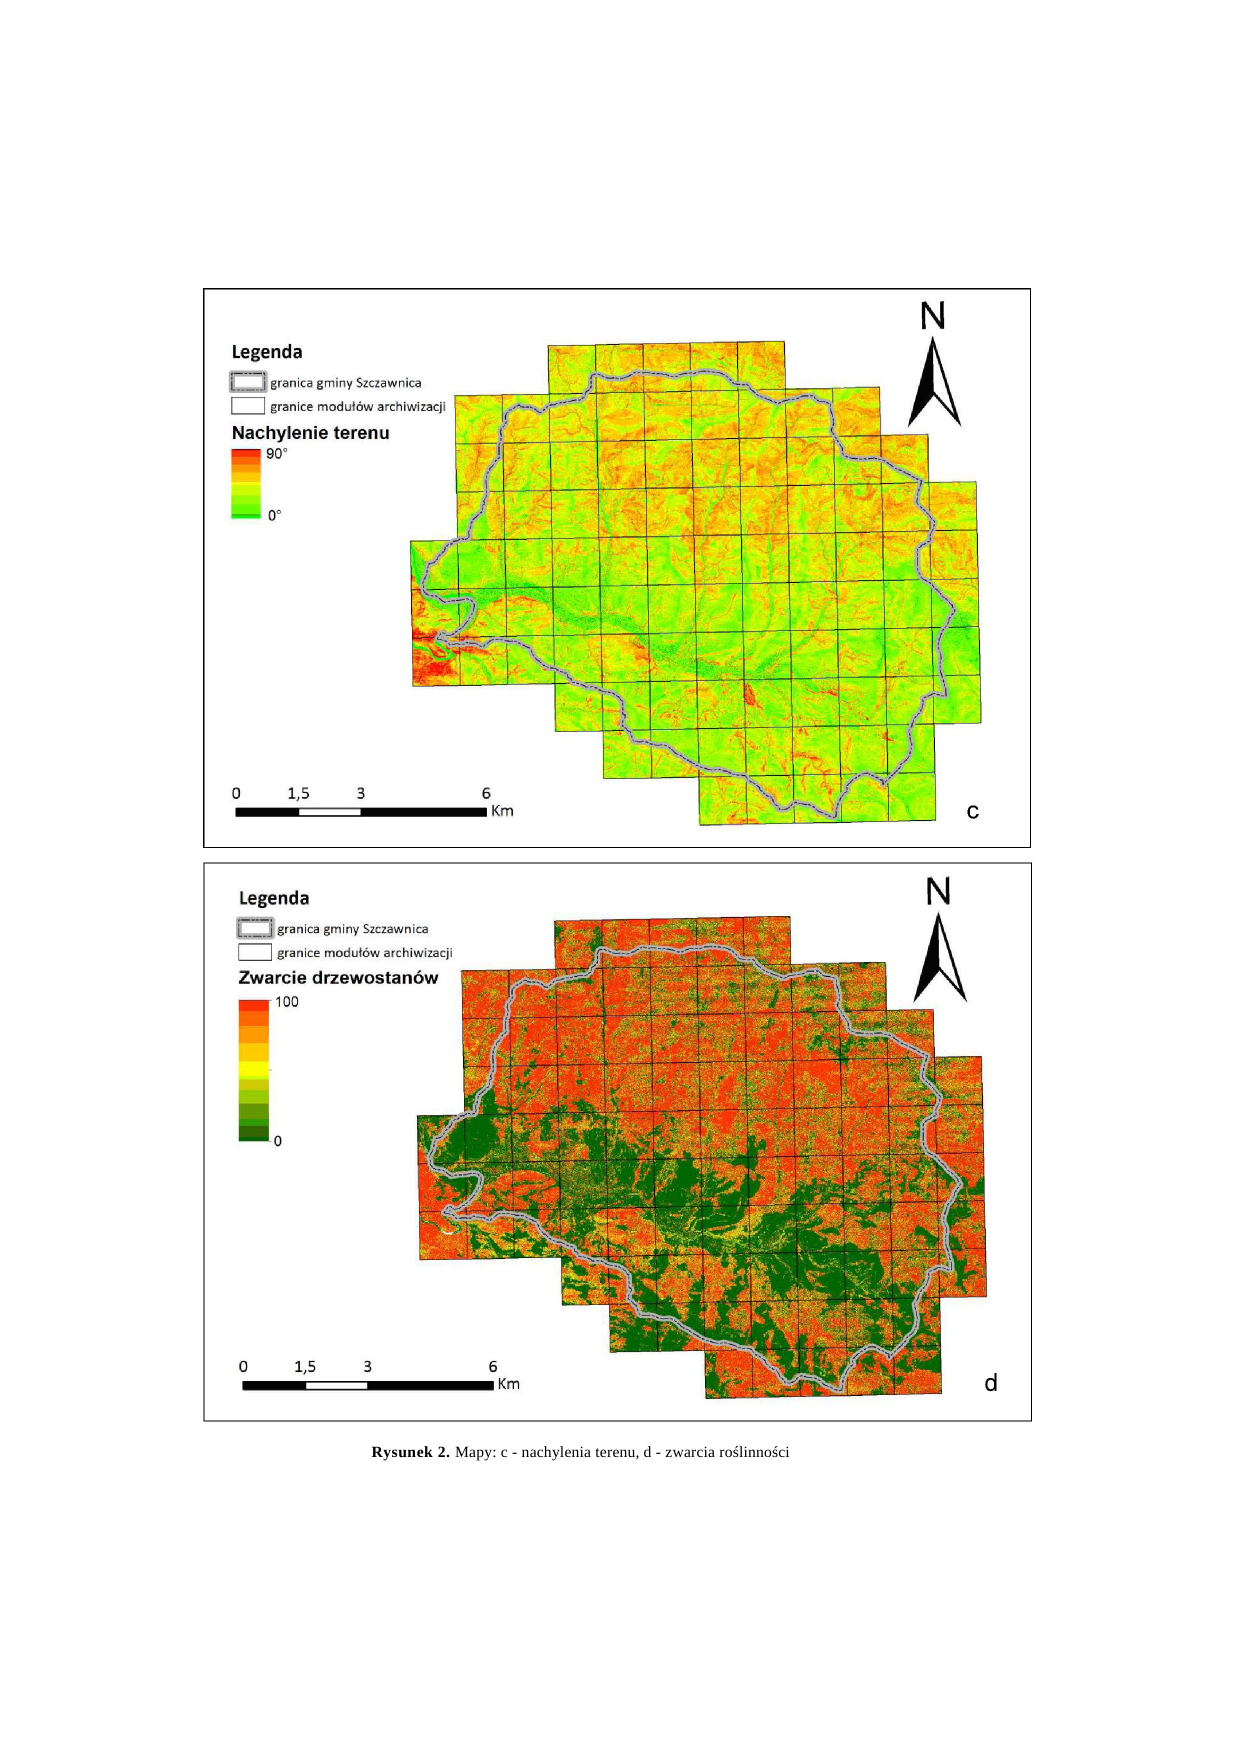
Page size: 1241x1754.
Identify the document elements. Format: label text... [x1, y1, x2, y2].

picture [200, 860, 1045, 1430]
picture [203, 288, 1031, 848]
text Rysunek 2. Mapy: c - nachylenia terenu, d - zwarcia roślinności [371, 1445, 791, 1461]
